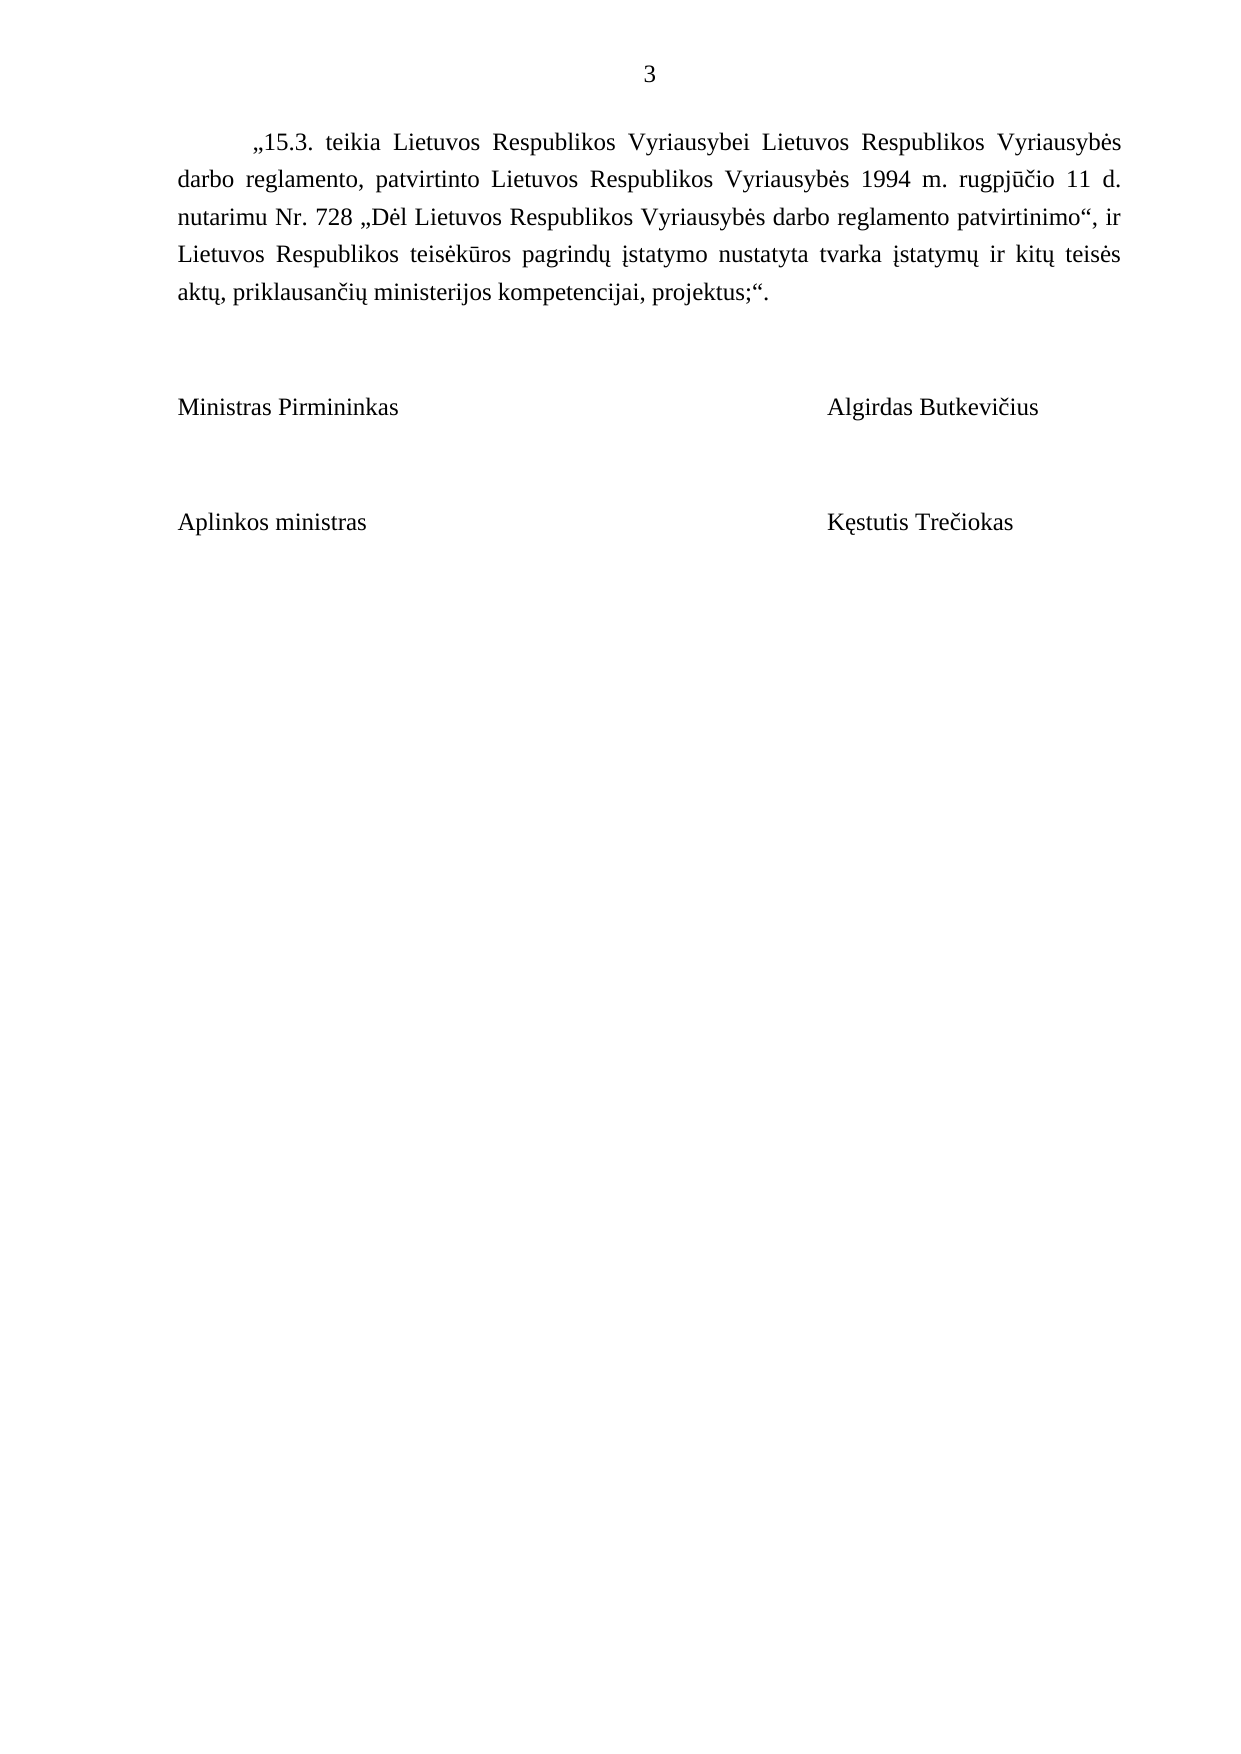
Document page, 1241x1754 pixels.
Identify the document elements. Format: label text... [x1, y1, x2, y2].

text „15.3. teikia Lietuvos Respublikos Vyriausybei Lietuvos Respublikos Vyriausybės darbo reglamento, patvirtinto Lietuvos Respublikos Vyriausybės 1994 m. rugpjūčio 11 d. nutarimu Nr. 728 „Dėl Lietuvos Respublikos Vyriausybės darbo reglamento patvirtinimo“, ir Lietuvos Respublikos teisėkūros pagrindų įstatymo nustatyta tvarka įstatymų ir kitų teisės aktų, priklausančių ministerijos kompetencijai, projektus;“. [177, 118, 1122, 306]
text Aplinkos ministras Kęstutis Trečiokas [177, 507, 1122, 536]
text Ministras Pirmininkas Algirdas Butkevičius [177, 392, 1122, 421]
